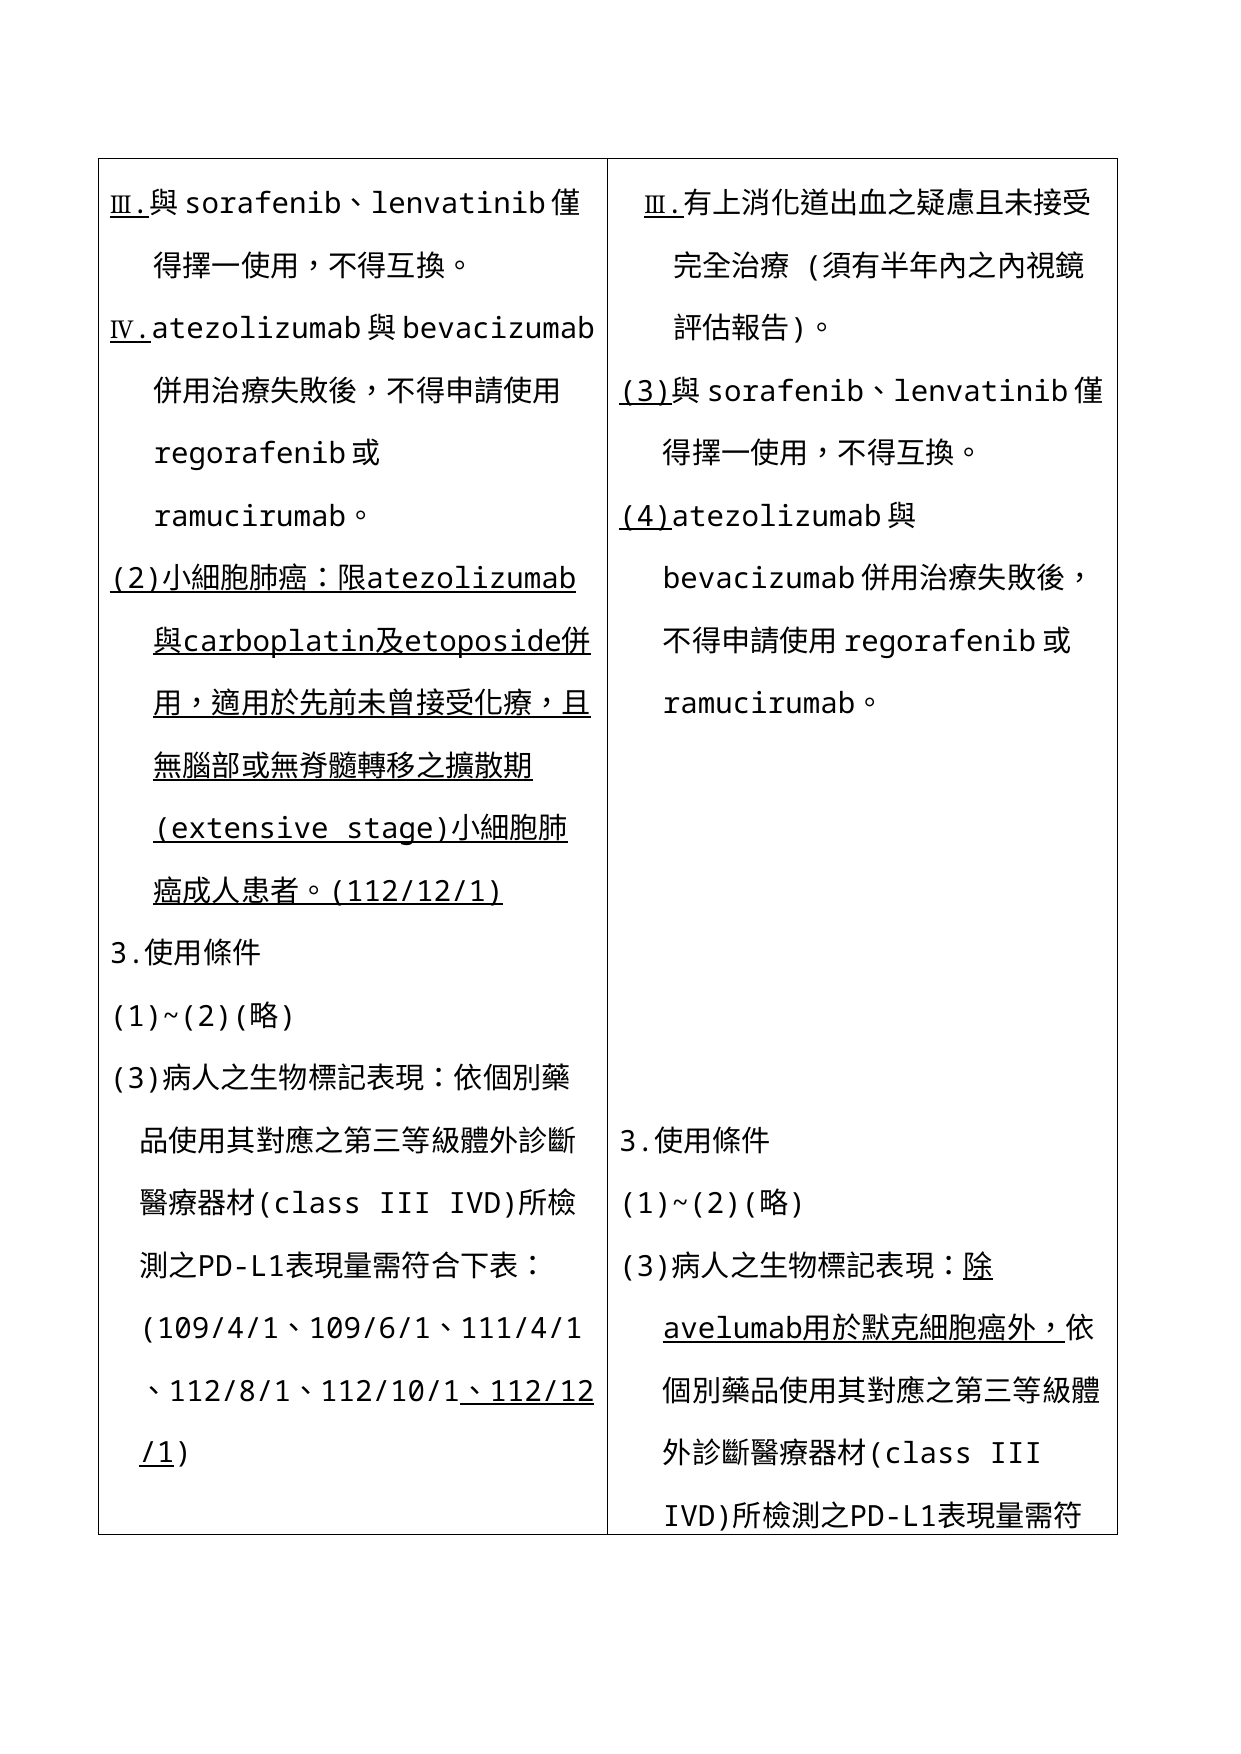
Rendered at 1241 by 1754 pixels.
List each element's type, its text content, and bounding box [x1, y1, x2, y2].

table_cell Ⅲ.有上消化道出血之疑慮且未接受完全治療 (須有半年內之內視鏡評估報告)。 (3)與sorafenib、lenvatinib僅得擇一使用，不得互換。 (4)atezolizumab與bevacizumab併用治療失敗後，不得申請使用regorafenib或ramucirumab。 3.使用條件 (1)~(2)(略) (3)病人之生物標記表現：除avelumab用於默克細胞癌外，依個別藥品使用其對應之第三等級體外診斷醫療器材(class III IVD)所檢測之PD-L1表現量需符 [608, 159, 1117, 1534]
table_cell Ⅲ.與sorafenib、lenvatinib僅得擇一使用，不得互換。 Ⅳ.atezolizumab與bevacizumab併用治療失敗後，不得申請使用regorafenib或ramucirumab。 (2)小細胞肺癌：限atezolizumab與carboplatin及etoposide併用，適用於先前未曾接受化療，且無腦部或無脊髓轉移之擴散期(extensive stage)小細胞肺癌成人患者。(112/12/1) 3.使用條件 (1)~(2)(略) (3)病人之生物標記表現：依個別藥品使用其對應之第三等級體外診斷醫療器材(class III IVD)所檢測之PD-L1表現量需符合下表：(109/4/1、109/6/1、111/4/1、112/8/1、112/10/1、112/12/1) [99, 159, 607, 1534]
